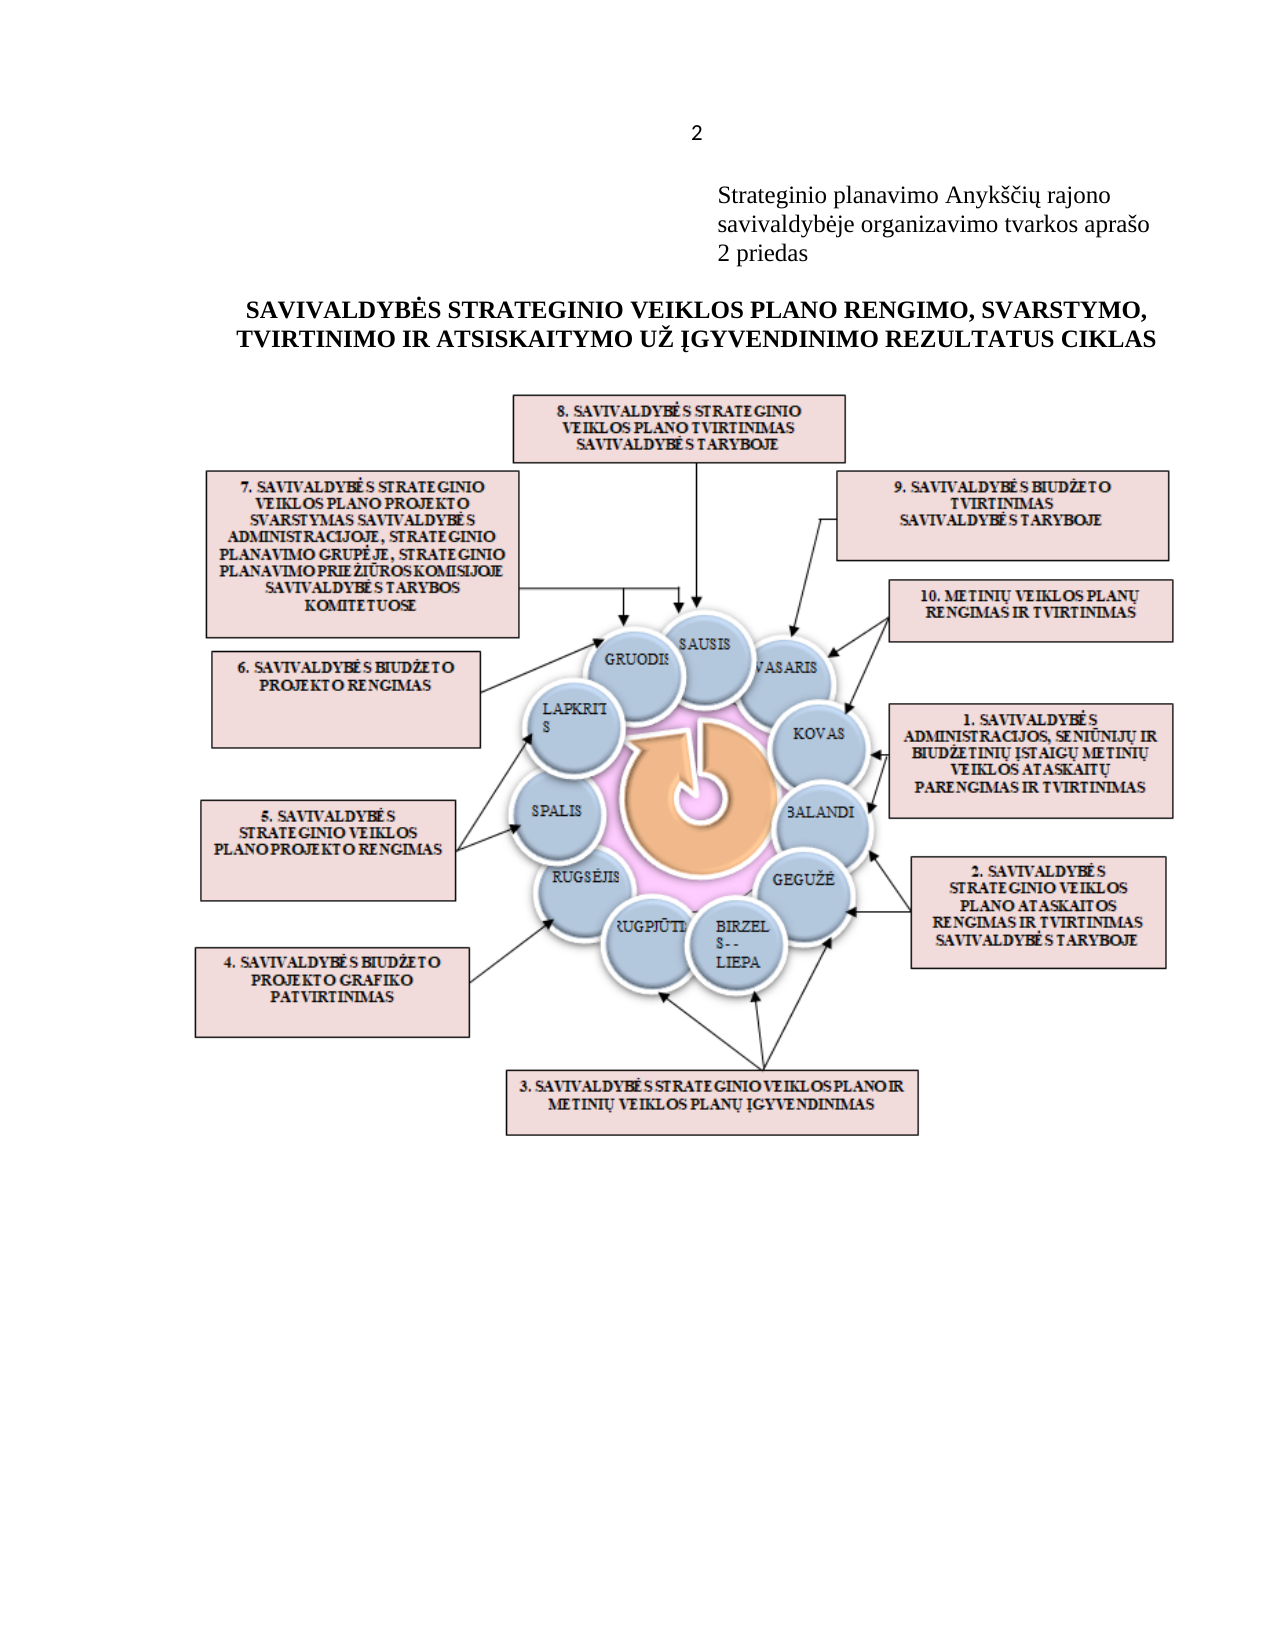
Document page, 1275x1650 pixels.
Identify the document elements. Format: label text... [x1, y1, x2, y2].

text savivaldybėje organizavimo tvarkos aprašo [582, 209, 1216, 238]
text Strateginio planavimo Anykščių rajono [717, 180, 1216, 209]
text SAVIVALDYBĖS STRATEGINIO VEIKLOS PLANO RENGIMO, SVARSTYMO, TVIRTINIMO IR ATSISKAITYMO UŽ ĮGYVENDINIMO REZULTATUS CIKLAS [177, 295, 1216, 353]
text 2 priedas [582, 238, 1216, 266]
